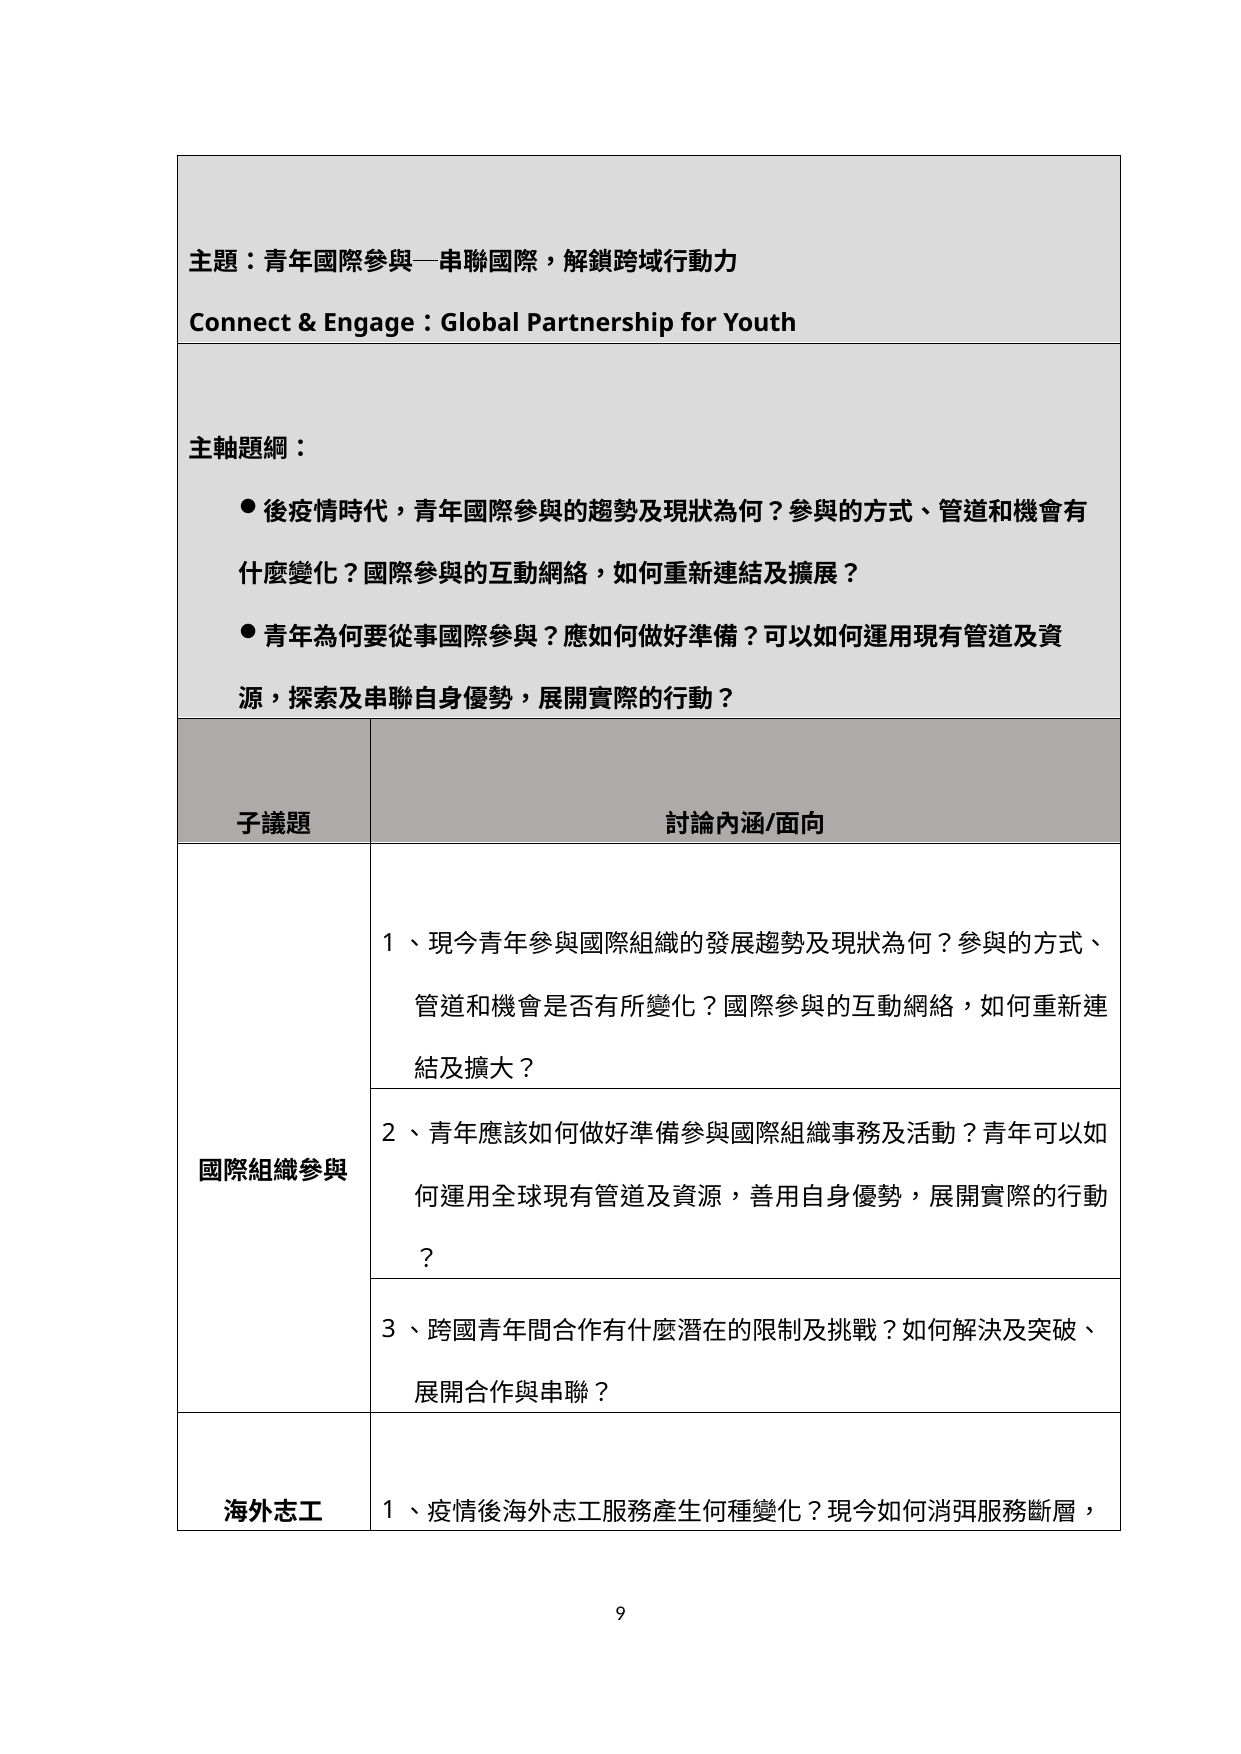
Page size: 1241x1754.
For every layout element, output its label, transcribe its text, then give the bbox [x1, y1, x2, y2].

table_cell 2 、青年應該如何做好準備參與國際組織事務及活動？青年可以如何運用全球現有管道及資源，善用自身優勢，展開實際的行動？ [371, 1089, 1120, 1278]
table_cell 討論內涵/面向 [371, 719, 1120, 842]
table_cell 海外志工 [178, 1413, 370, 1530]
table_header 主題：青年國際參與─串聯國際，解鎖跨域行動力 Connect & Engage：Global Partnership for Youth [178, 156, 1120, 342]
table_cell 主軸題綱： 後疫情時代，青年國際參與的趨勢及現狀為何？參與的方式、管道和機會有什麼變化？國際參與的互動網絡，如何重新連結及擴展？ 青年為何要從事國際參與？應如何做好準備？可以如何運用現有管道及資源，探索及串聯自身優勢，展開實際的行動？ [178, 344, 1120, 717]
table_cell 1 、疫情後海外志工服務產生何種變化？現今如何消弭服務斷層， [371, 1413, 1120, 1530]
table_cell 3 、跨國青年間合作有什麼潛在的限制及挑戰？如何解決及突破、展開合作與串聯？ [371, 1279, 1120, 1412]
table_cell 國際組織參與 [178, 844, 370, 1412]
table_cell 子議題 [178, 719, 370, 842]
table_cell 1 、現今青年參與國際組織的發展趨勢及現狀為何？參與的方式、管道和機會是否有所變化？國際參與的互動網絡，如何重新連結及擴大？ [371, 844, 1120, 1088]
